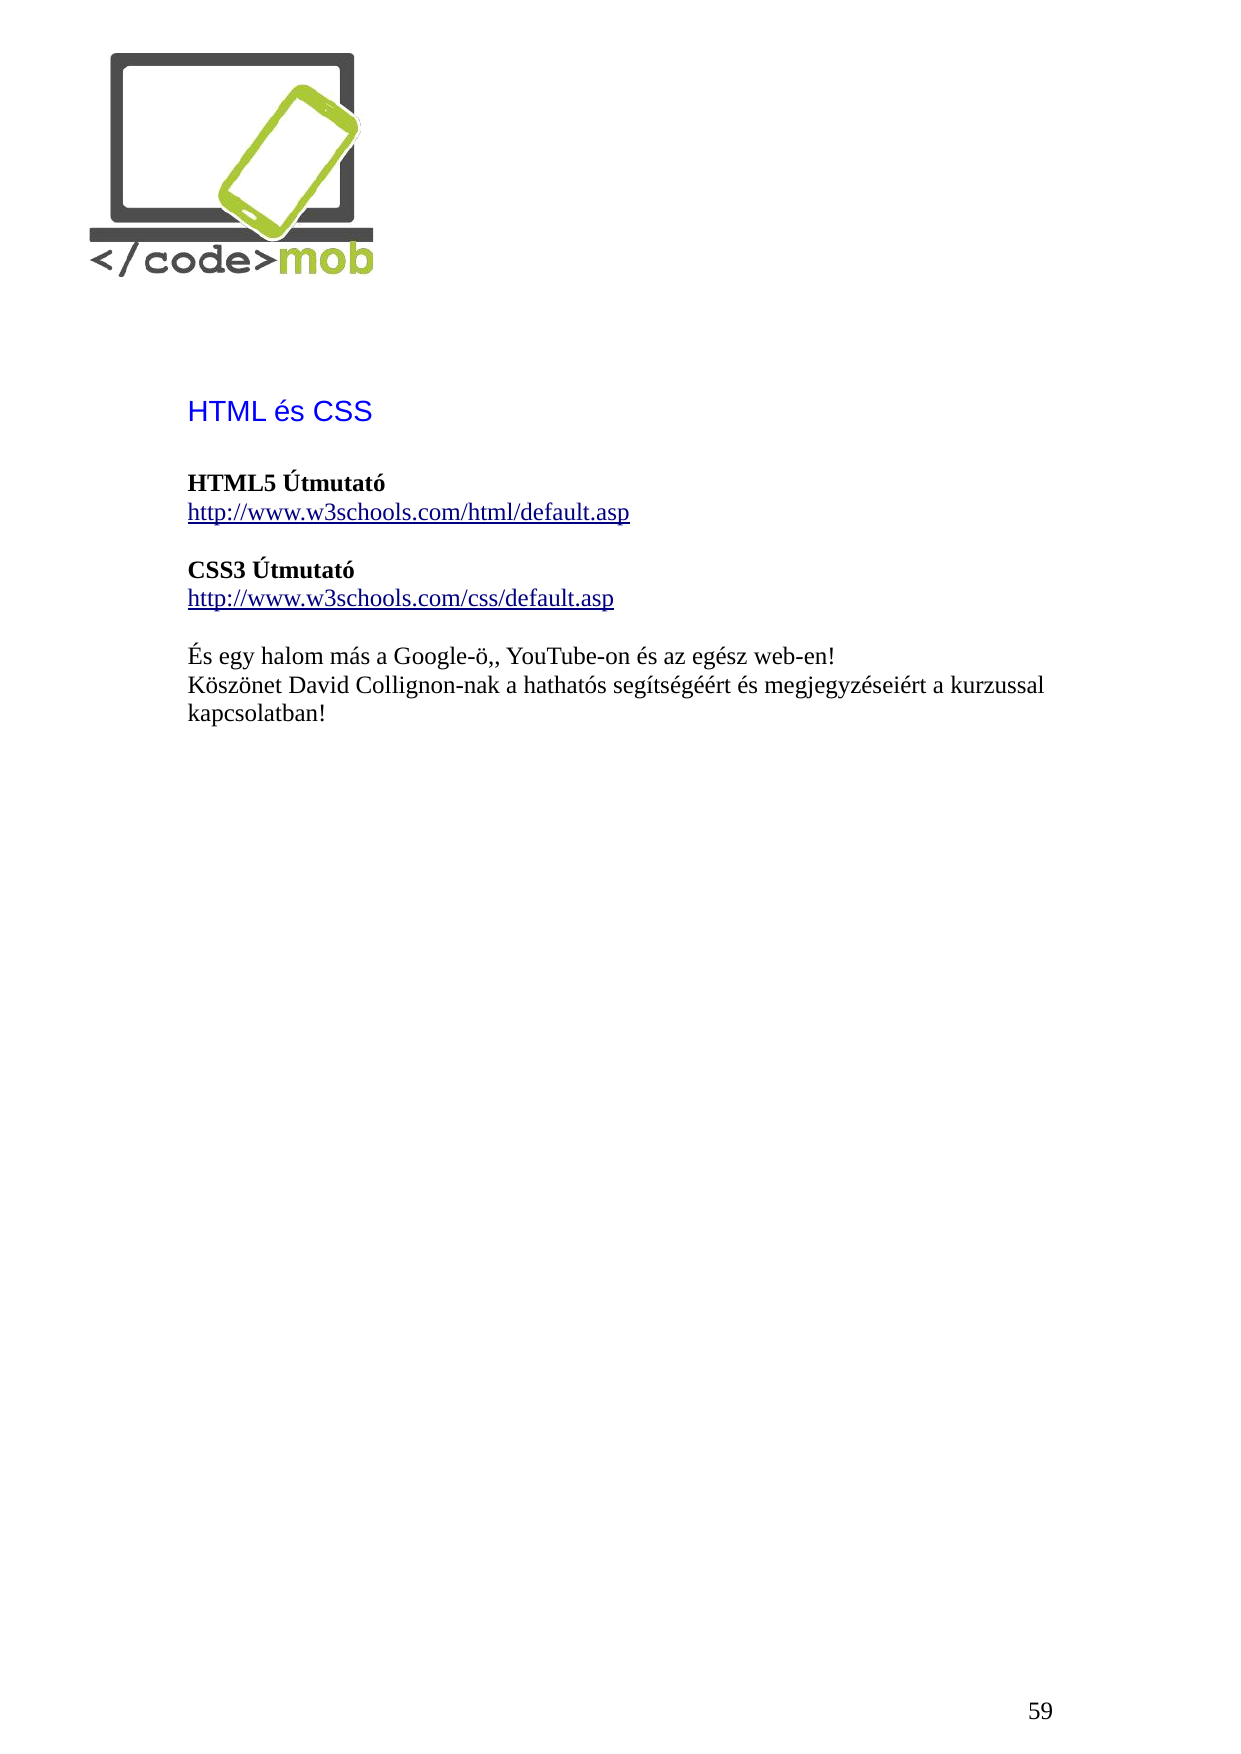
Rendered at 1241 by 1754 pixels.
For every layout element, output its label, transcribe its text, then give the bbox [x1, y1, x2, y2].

picture [89, 53, 374, 277]
text http://www.w3schools.com/css/default.asp [187, 583, 1053, 612]
subtitle HTML és CSS [187, 394, 1053, 427]
text HTML5 Útmutató [187, 468, 1053, 497]
text Köszönet David Collignon-nak a hathatós segítségéért és megjegyzéseiért a kurzussal kapcsolatban! [187, 670, 1053, 727]
text http://www.w3schools.com/html/default.asp [187, 497, 1053, 526]
text És egy halom más a Google-ö,, YouTube-on és az egész web-en! [187, 641, 1053, 670]
text CSS3 Útmutató [187, 555, 1053, 583]
